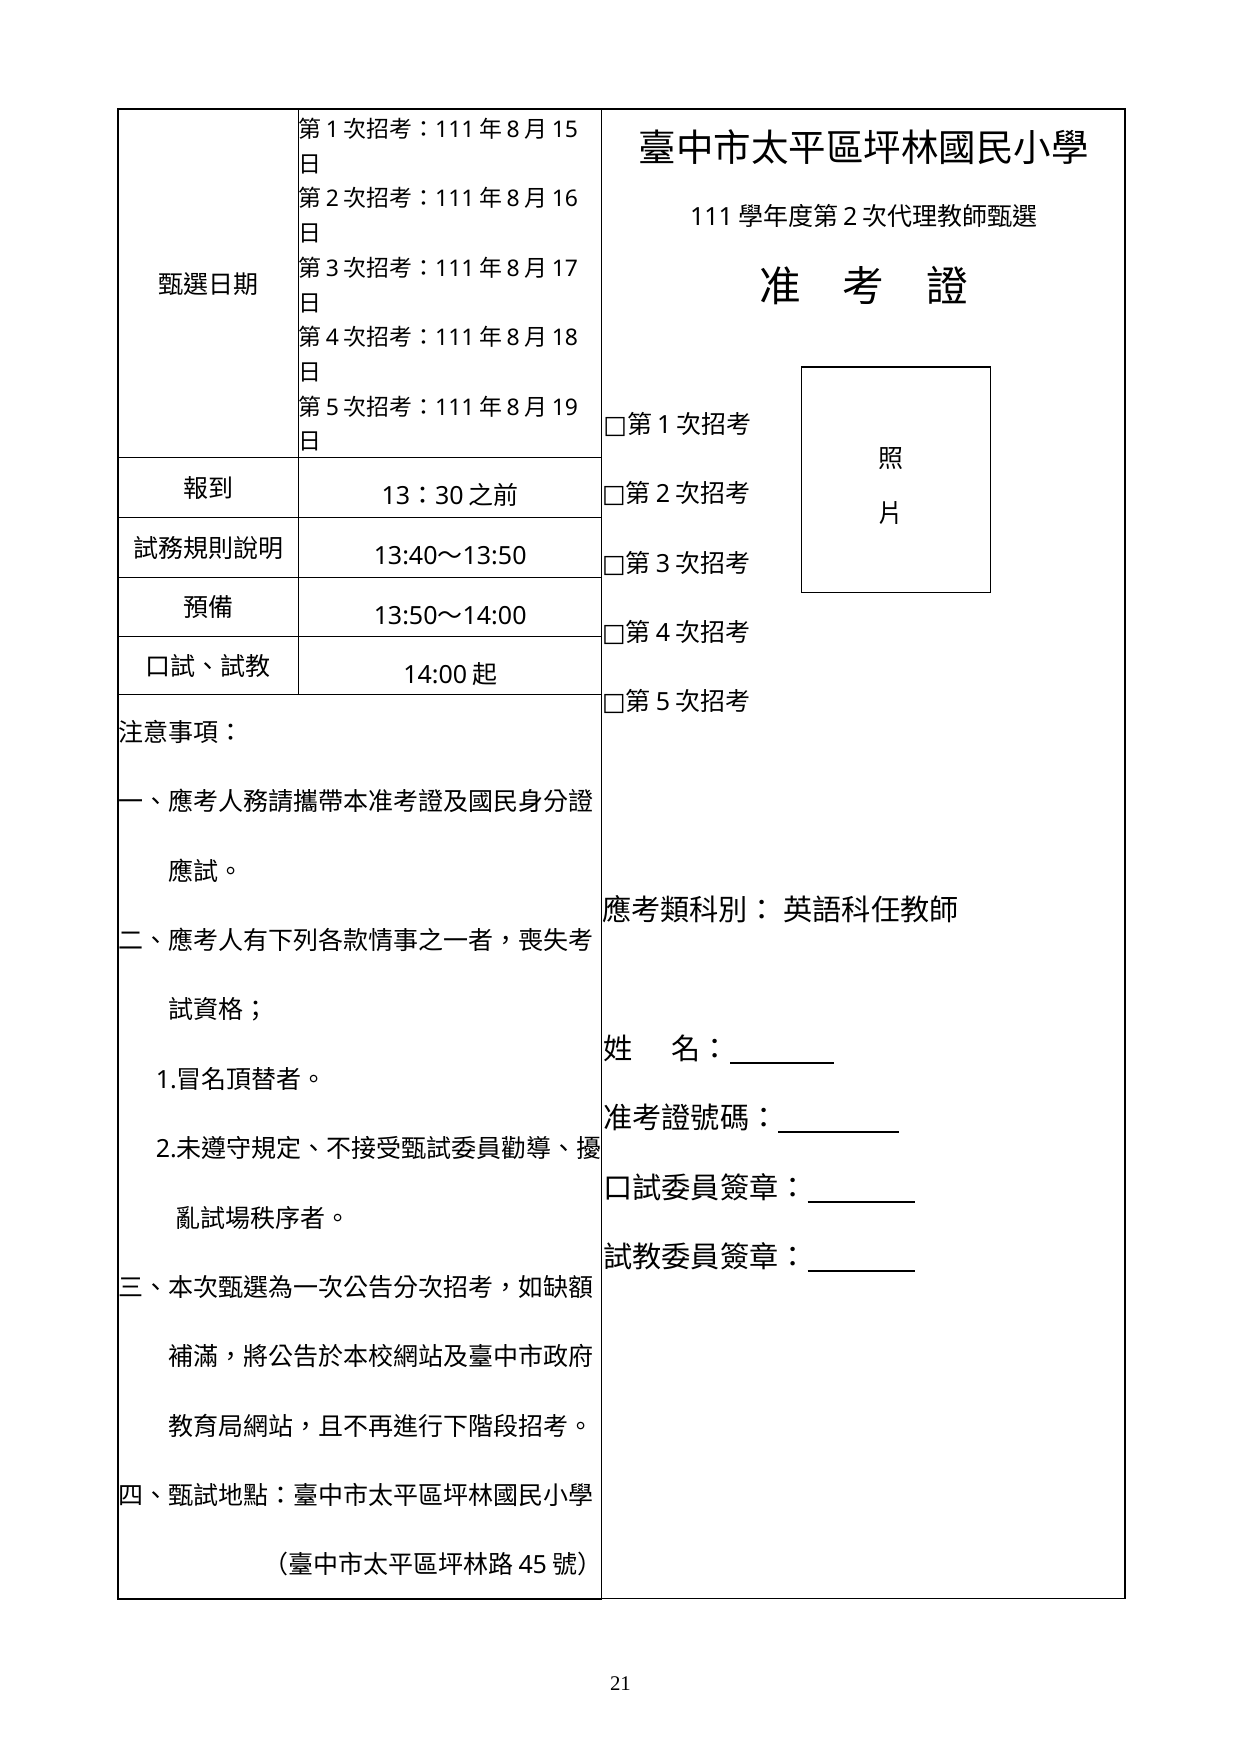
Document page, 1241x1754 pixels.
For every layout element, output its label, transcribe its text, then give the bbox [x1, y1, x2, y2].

table_header 臺中市太平區坪林國民小學 111學年度第2次代理教師甄選 准 考 證 □第1次招考 □第2次招考 □第3次招考 □第4次招考 □第5次招考 應考類科別： 英語科任教師 姓 名： 准考證號碼： 口試委員簽章： 試教委員簽章： [602, 110, 1124, 1598]
table_header 甄選日期 [119, 110, 298, 457]
table_cell 預備 [119, 578, 298, 636]
table_cell 13：30之前 [299, 458, 601, 517]
table_cell 13:40〜13:50 [299, 518, 601, 577]
table_cell 14:00起 [299, 637, 601, 694]
table_cell 試務規則說明 [119, 518, 298, 577]
table_cell 口試、試教 [119, 637, 298, 694]
table_cell 報到 [119, 458, 298, 517]
table_cell 13:50〜14:00 [299, 578, 601, 636]
table_cell 注意事項： 一、應考人務請攜帶本准考證及國民身分證應試。 二、應考人有下列各款情事之一者，喪失考試資格； 1.冒名頂替者。 2.未遵守規定、不接受甄試委員勸導、擾亂試場秩序者。 三、本次甄選為一次公告分次招考，如缺額補滿，將公告於本校網站及臺中市政府教育局網站，且不再進行下階段招考。 四、甄試地點：臺中市太平區坪林國民小學 （臺中市太平區坪林路45號） [119, 695, 601, 1598]
table_header 第1次招考：111年8月15日 第2次招考：111年8月16日 第3次招考：111年8月17日 第4次招考：111年8月18日 第5次招考：111年8月19日 [299, 110, 601, 457]
